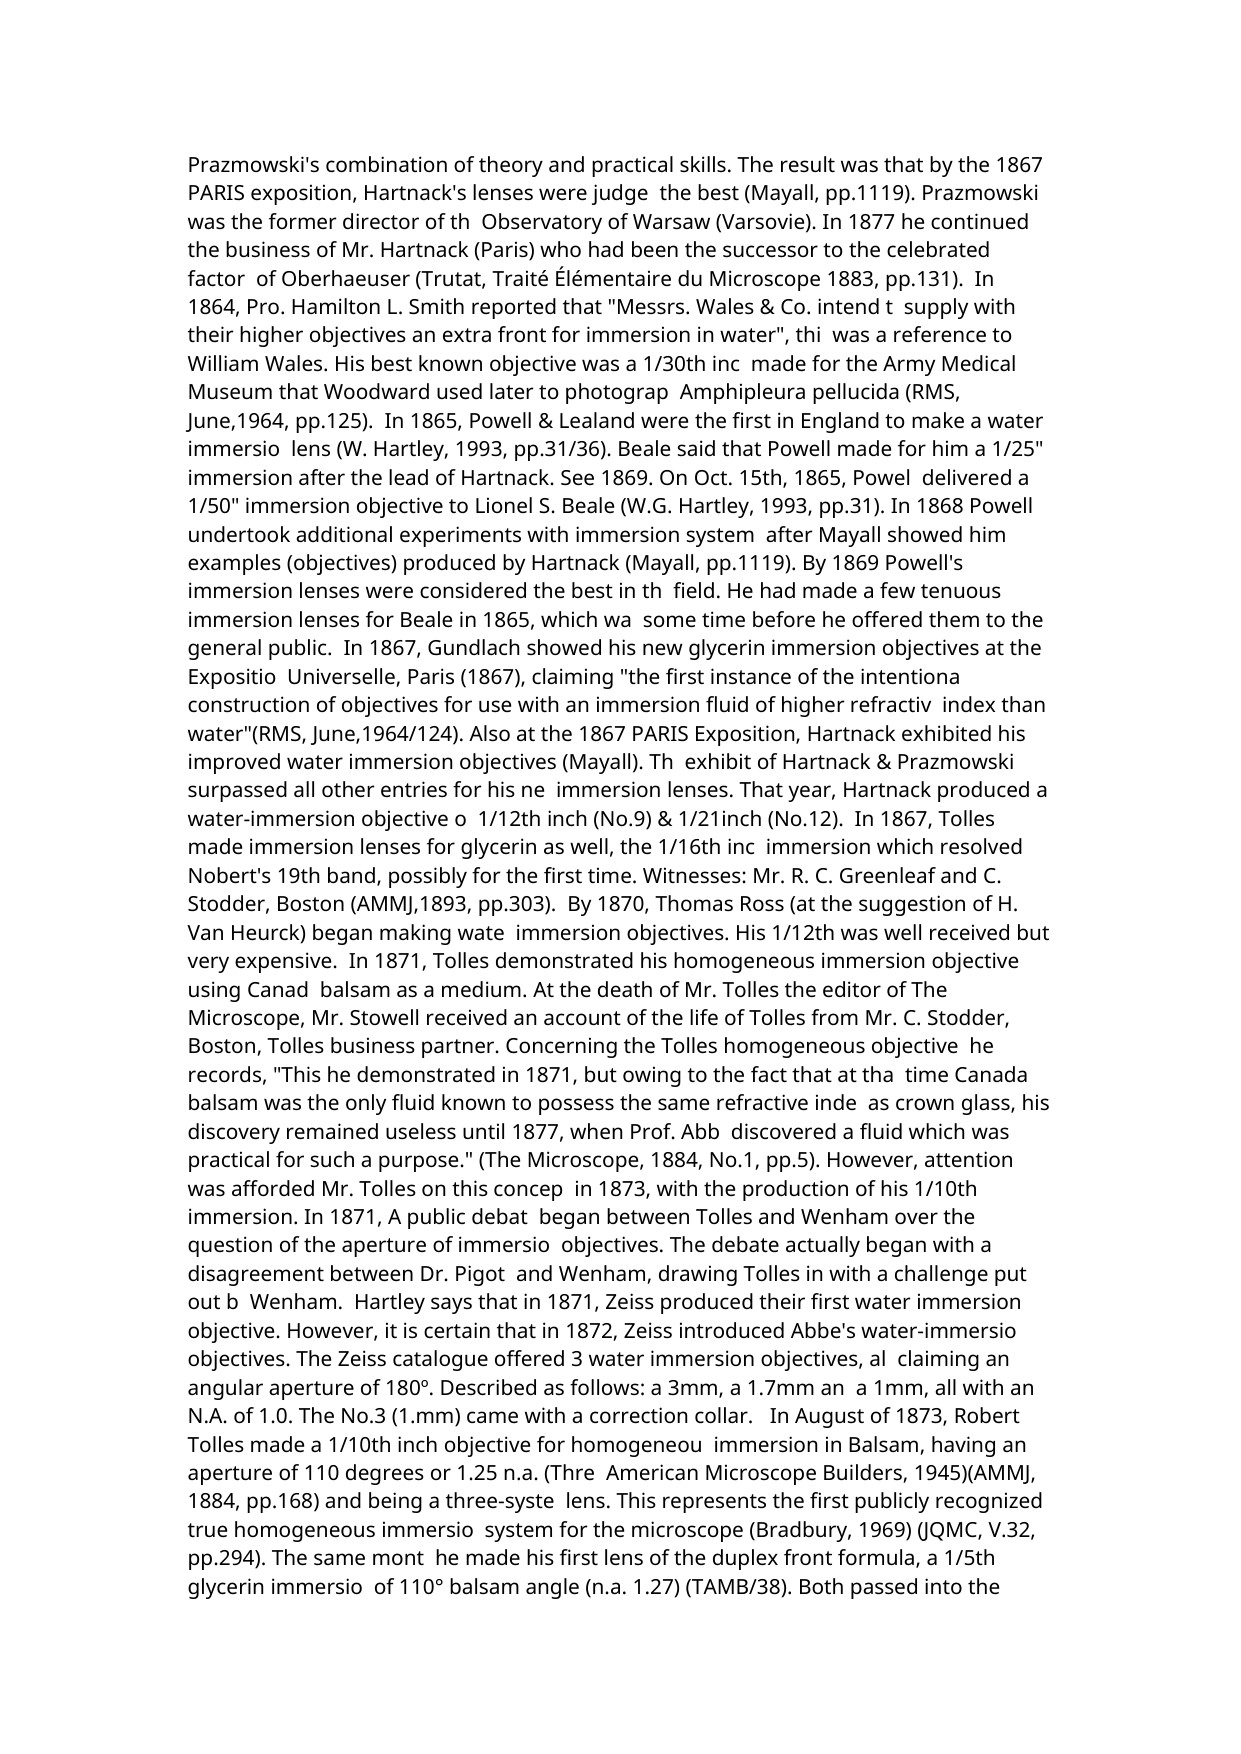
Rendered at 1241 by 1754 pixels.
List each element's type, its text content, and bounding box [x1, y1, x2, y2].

text Prazmowski's combination of theory and practical skills. The result was that by the 1867 PARIS exposition, Hartnack's lenses were judge the best (Mayall, pp.1119). Prazmowski was the former director of th Observatory of Warsaw (Varsovie). In 1877 he continued the business of Mr. Hartnack (Paris) who had been the successor to the celebrated factor of Oberhaeuser (Trutat, Traité Élémentaire du Microscope 1883, pp.131). In 1864, Pro. Hamilton L. Smith reported that "Messrs. Wales & Co. intend t supply with their higher objectives an extra front for immersion in water", thi was a reference to William Wales. His best known objective was a 1/30th inc made for the Army Medical Museum that Woodward used later to photograp Amphipleura pellucida (RMS, June,1964, pp.125). In 1865, Powell & Lealand were the first in England to make a water immersio lens (W. Hartley, 1993, pp.31/36). Beale said that Powell made for him a 1/25" immersion after the lead of Hartnack. See 1869. On Oct. 15th, 1865, Powel delivered a 1/50" immersion objective to Lionel S. Beale (W.G. Hartley, 1993, pp.31). In 1868 Powell undertook additional experiments with immersion system after Mayall showed him examples (objectives) produced by Hartnack (Mayall, pp.1119). By 1869 Powell's immersion lenses were considered the best in th field. He had made a few tenuous immersion lenses for Beale in 1865, which wa some time before he offered them to the general public. In 1867, Gundlach showed his new glycerin immersion objectives at the Expositio Universelle, Paris (1867), claiming "the first instance of the intentiona construction of objectives for use with an immersion fluid of higher refractiv index than water"(RMS, June,1964/124). Also at the 1867 PARIS Exposition, Hartnack exhibited his improved water immersion objectives (Mayall). Th exhibit of Hartnack & Prazmowski surpassed all other entries for his ne immersion lenses. That year, Hartnack produced a water-immersion objective o 1/12th inch (No.9) & 1/21inch (No.12). In 1867, Tolles made immersion lenses for glycerin as well, the 1/16th inc immersion which resolved Nobert's 19th band, possibly for the first time. Witnesses: Mr. R. C. Greenleaf and C. Stodder, Boston (AMMJ,1893, pp.303). By 1870, Thomas Ross (at the suggestion of H. Van Heurck) began making wate immersion objectives. His 1/12th was well received but very expensive. In 1871, Tolles demonstrated his homogeneous immersion objective using Canad balsam as a medium. At the death of Mr. Tolles the editor of The Microscope, Mr. Stowell received an account of the life of Tolles from Mr. C. Stodder, Boston, Tolles business partner. Concerning the Tolles homogeneous objective he records, "This he demonstrated in 1871, but owing to the fact that at tha time Canada balsam was the only fluid known to possess the same refractive inde as crown glass, his discovery remained useless until 1877, when Prof. Abb discovered a fluid which was practical for such a purpose." (The Microscope, 1884, No.1, pp.5). However, attention was afforded Mr. Tolles on this concep in 1873, with the production of his 1/10th immersion. In 1871, A public debat began between Tolles and Wenham over the question of the aperture of immersio objectives. The debate actually began with a disagreement between Dr. Pigot and Wenham, drawing Tolles in with a challenge put out b Wenham. Hartley says that in 1871, Zeiss produced their first water immersion objective. However, it is certain that in 1872, Zeiss introduced Abbe's water-immersio objectives. The Zeiss catalogue offered 3 water immersion objectives, al claiming an angular aperture of 180º. Described as follows: a 3mm, a 1.7mm an a 1mm, all with an N.A. of 1.0. The No.3 (1.mm) came with a correction collar. In August of 1873, Robert Tolles made a 1/10th inch objective for homogeneou immersion in Balsam, having an aperture of 110 degrees or 1.25 n.a. (Thre American Microscope Builders, 1945)(AMMJ, 1884, pp.168) and being a three-syste lens. This represents the first publicly recognized true homogeneous immersio system for the microscope (Bradbury, 1969) (JQMC, V.32, pp.294). The same mont he made his first lens of the duplex front formula, a 1/5th glycerin immersio of 110° balsam angle (n.a. 1.27) (TAMB/38). Both passed into the [187, 150, 1053, 1600]
